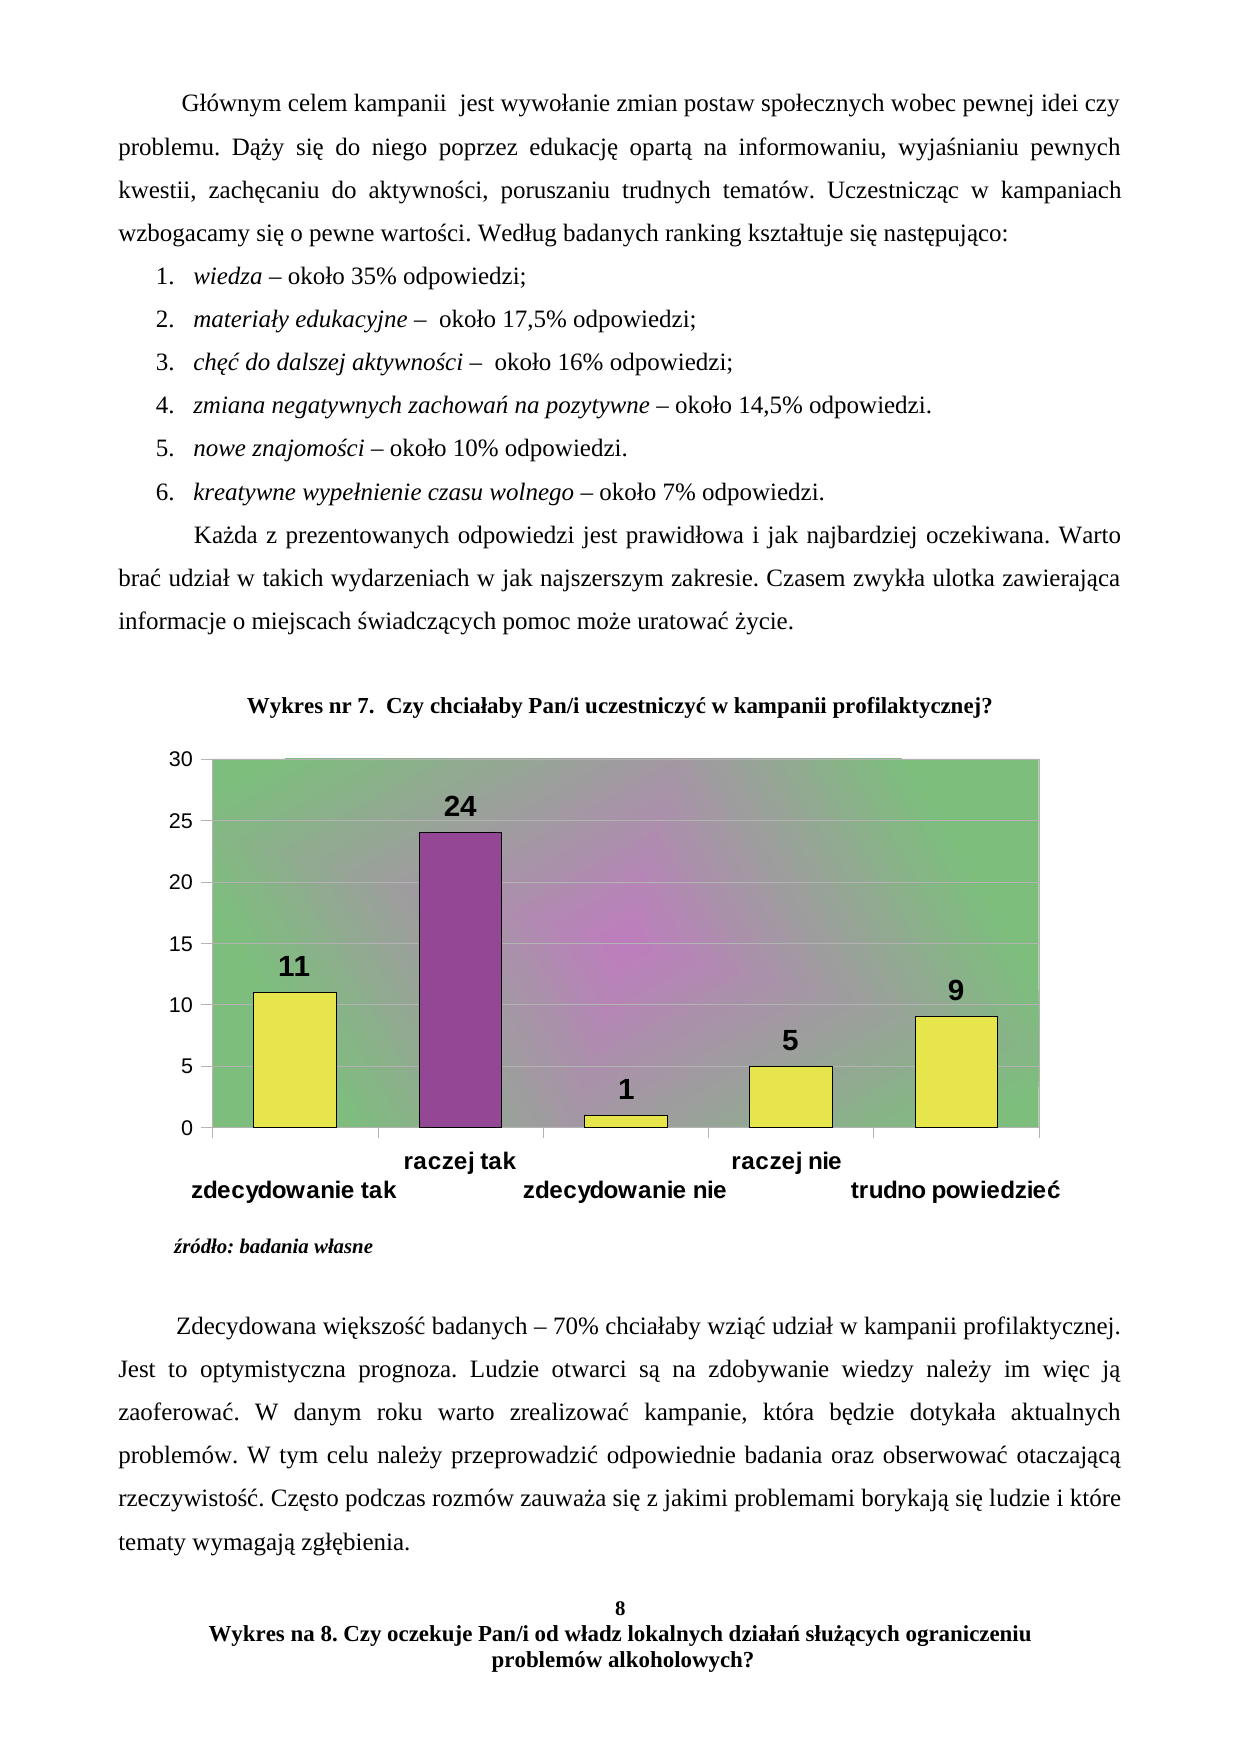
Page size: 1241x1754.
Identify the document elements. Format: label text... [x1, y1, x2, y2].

text Głównym celem kampanii jest wywołanie zmian postaw społecznych wobec pewnej idei czy problemu. Dąży się do niego poprzez edukację opartą na informowaniu, wyjaśnianiu pewnych kwestii, zachęcaniu do aktywności, poruszaniu trudnych tematów. Uczestnicząc w kampaniach wzbogacamy się o pewne wartości. Według badanych ranking kształtuje się następująco: [118, 88, 1122, 247]
text Każda z prezentowanych odpowiedzi jest prawidłowa i jak najbardziej oczekiwana. Warto brać udział w takich wydarzeniach w jak najszerszym zakresie. Czasem zwykła ulotka zawierająca informacje o miejscach świadczących pomoc może uratować życie. [118, 520, 1122, 635]
list zmiana negatywnych zachowań na pozytywne – około 14,5% odpowiedzi. [156, 390, 1122, 419]
text Wykres na 8. Czy oczekuje Pan/i od władz lokalnych działań służących ograniczeniu [118, 1620, 1122, 1647]
text 10 [118, 1596, 1122, 1620]
text Zdecydowana większość badanych – 70% chciałaby wziąć udział w kampanii profilaktycznej. Jest to optymistyczna prognoza. Ludzie otwarci są na zdobywanie wiedzy należy im więc ją zaoferować. W danym roku warto zrealizować kampanie, która będzie dotykała aktualnych problemów. W tym celu należy przeprowadzić odpowiednie badania oraz obserwować otaczającą rzeczywistość. Często podczas rozmów zauważa się z jakimi problemami borykają się ludzie i które tematy wymagają zgłębienia. [118, 1311, 1122, 1555]
text źródło: badania własne [117, 1234, 1122, 1258]
list materiały edukacyjne – około 17,5% odpowiedzi; [156, 304, 1122, 333]
list chęć do dalszej aktywności – około 16% odpowiedzi; [156, 347, 1122, 376]
text problemów alkoholowych? [118, 1647, 1122, 1673]
list wiedza – około 35% odpowiedzi; [156, 261, 1122, 290]
list nowe znajomości – około 10% odpowiedzi. [156, 433, 1122, 462]
list kreatywne wypełnienie czasu wolnego – około 7% odpowiedzi. [156, 477, 1122, 505]
text Wykres nr 7. Czy chciałaby Pan/i uczestniczyć w kampanii profilaktycznej? [118, 692, 1122, 719]
